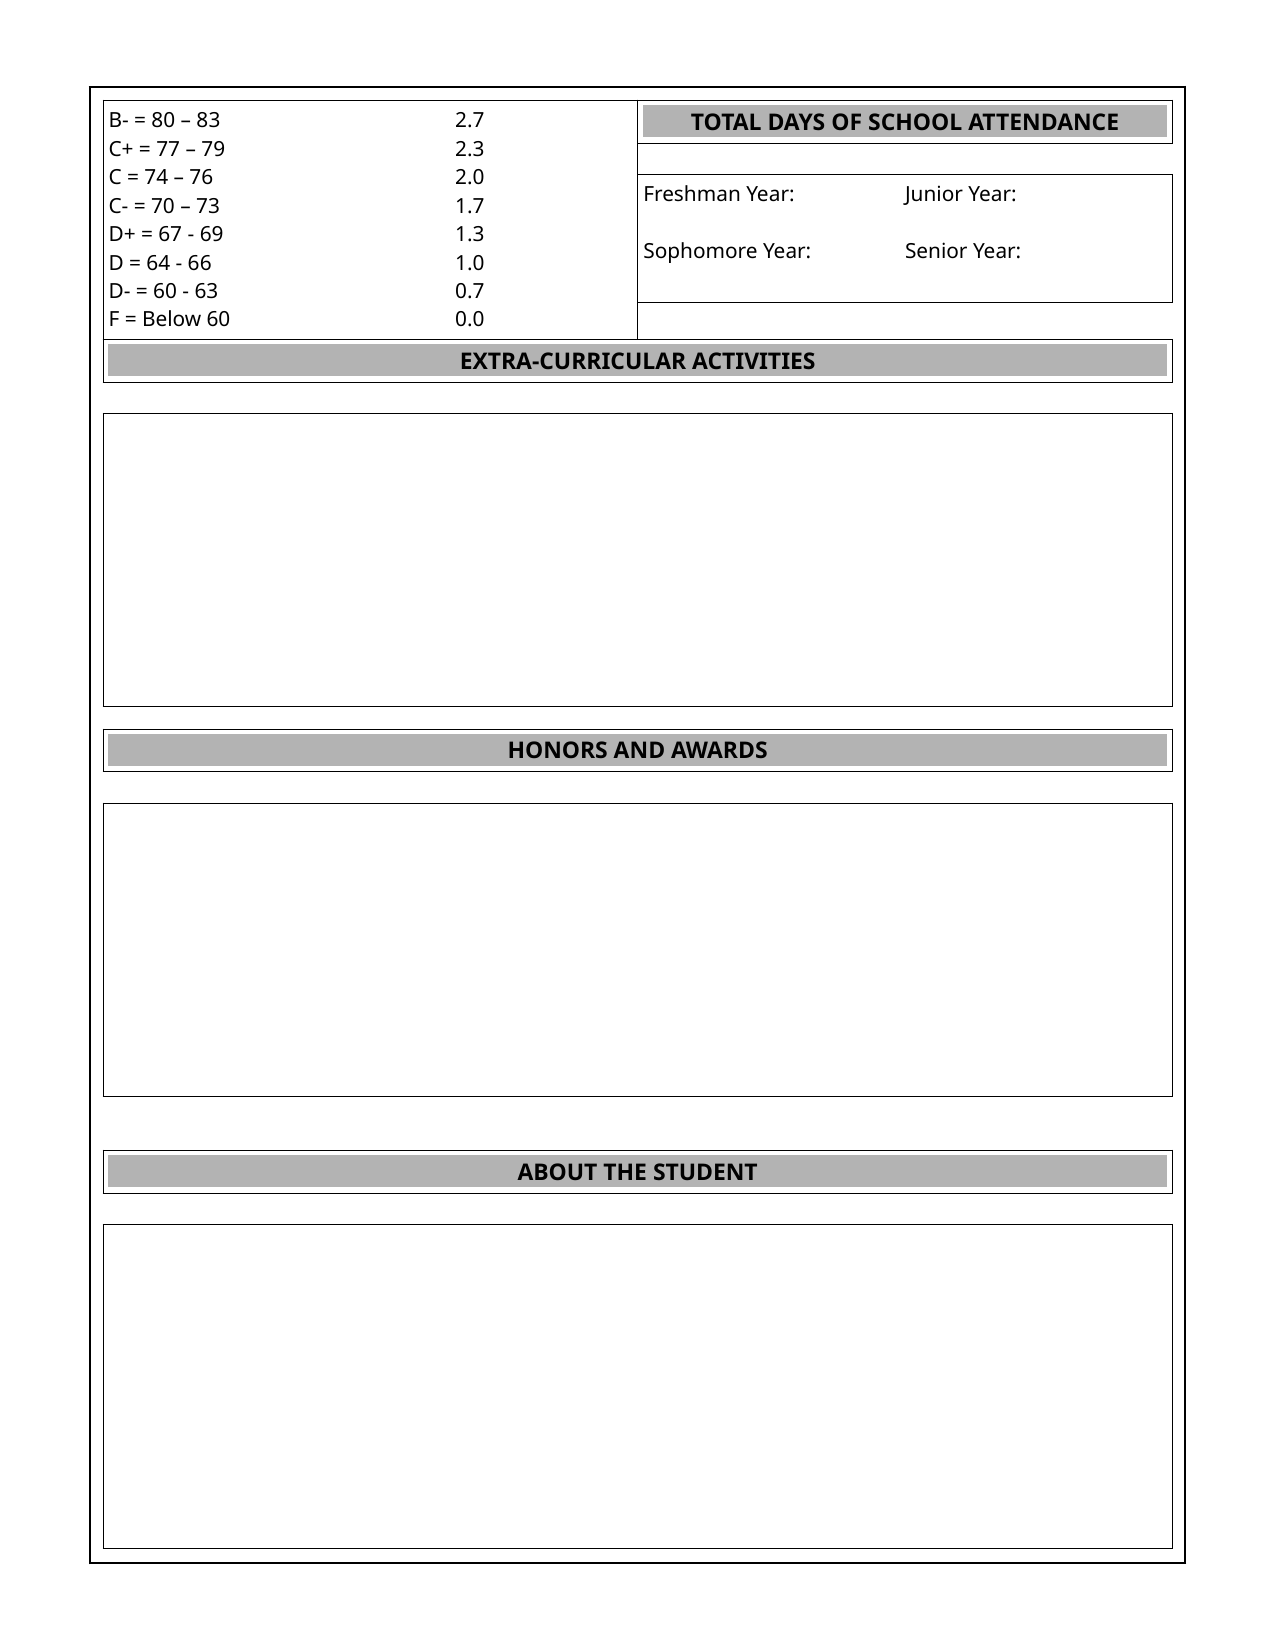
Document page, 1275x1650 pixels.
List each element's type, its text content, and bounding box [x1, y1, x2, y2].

table_header Junior Year: [905, 180, 1167, 236]
table_header [104, 101, 637, 339]
table_cell Senior Year: [905, 236, 1167, 296]
table_header B- = 80 – 83 C+ = 77 – 79 C = 74 – 76 C- = 70 – 73 D+ = 67 - 69 D = 64 - 66 D- = 60 - 63 F = Below 60 [108, 105, 455, 333]
table_header [104, 414, 1172, 706]
table_cell Sophomore Year: [643, 236, 905, 296]
table_header Freshman Year: [643, 180, 905, 236]
table_header [638, 144, 1172, 174]
table_header [104, 1225, 1172, 1548]
table_header [638, 175, 1172, 302]
table_header ABOUT THE STUDENT [104, 1151, 1172, 1192]
table_header TOTAL DAYS OF SCHOOL ATTENDANCE [638, 101, 1172, 142]
table_header HONORS AND AWARDS [104, 730, 1172, 771]
table_header EXTRA-CURRICULAR ACTIVITIES [104, 340, 1172, 382]
table_header [638, 303, 1172, 339]
table_header [104, 804, 1172, 1096]
table_header 2.7 2.3 2.0 1.7 1.3 1.0 0.7 0.0 [455, 105, 632, 333]
